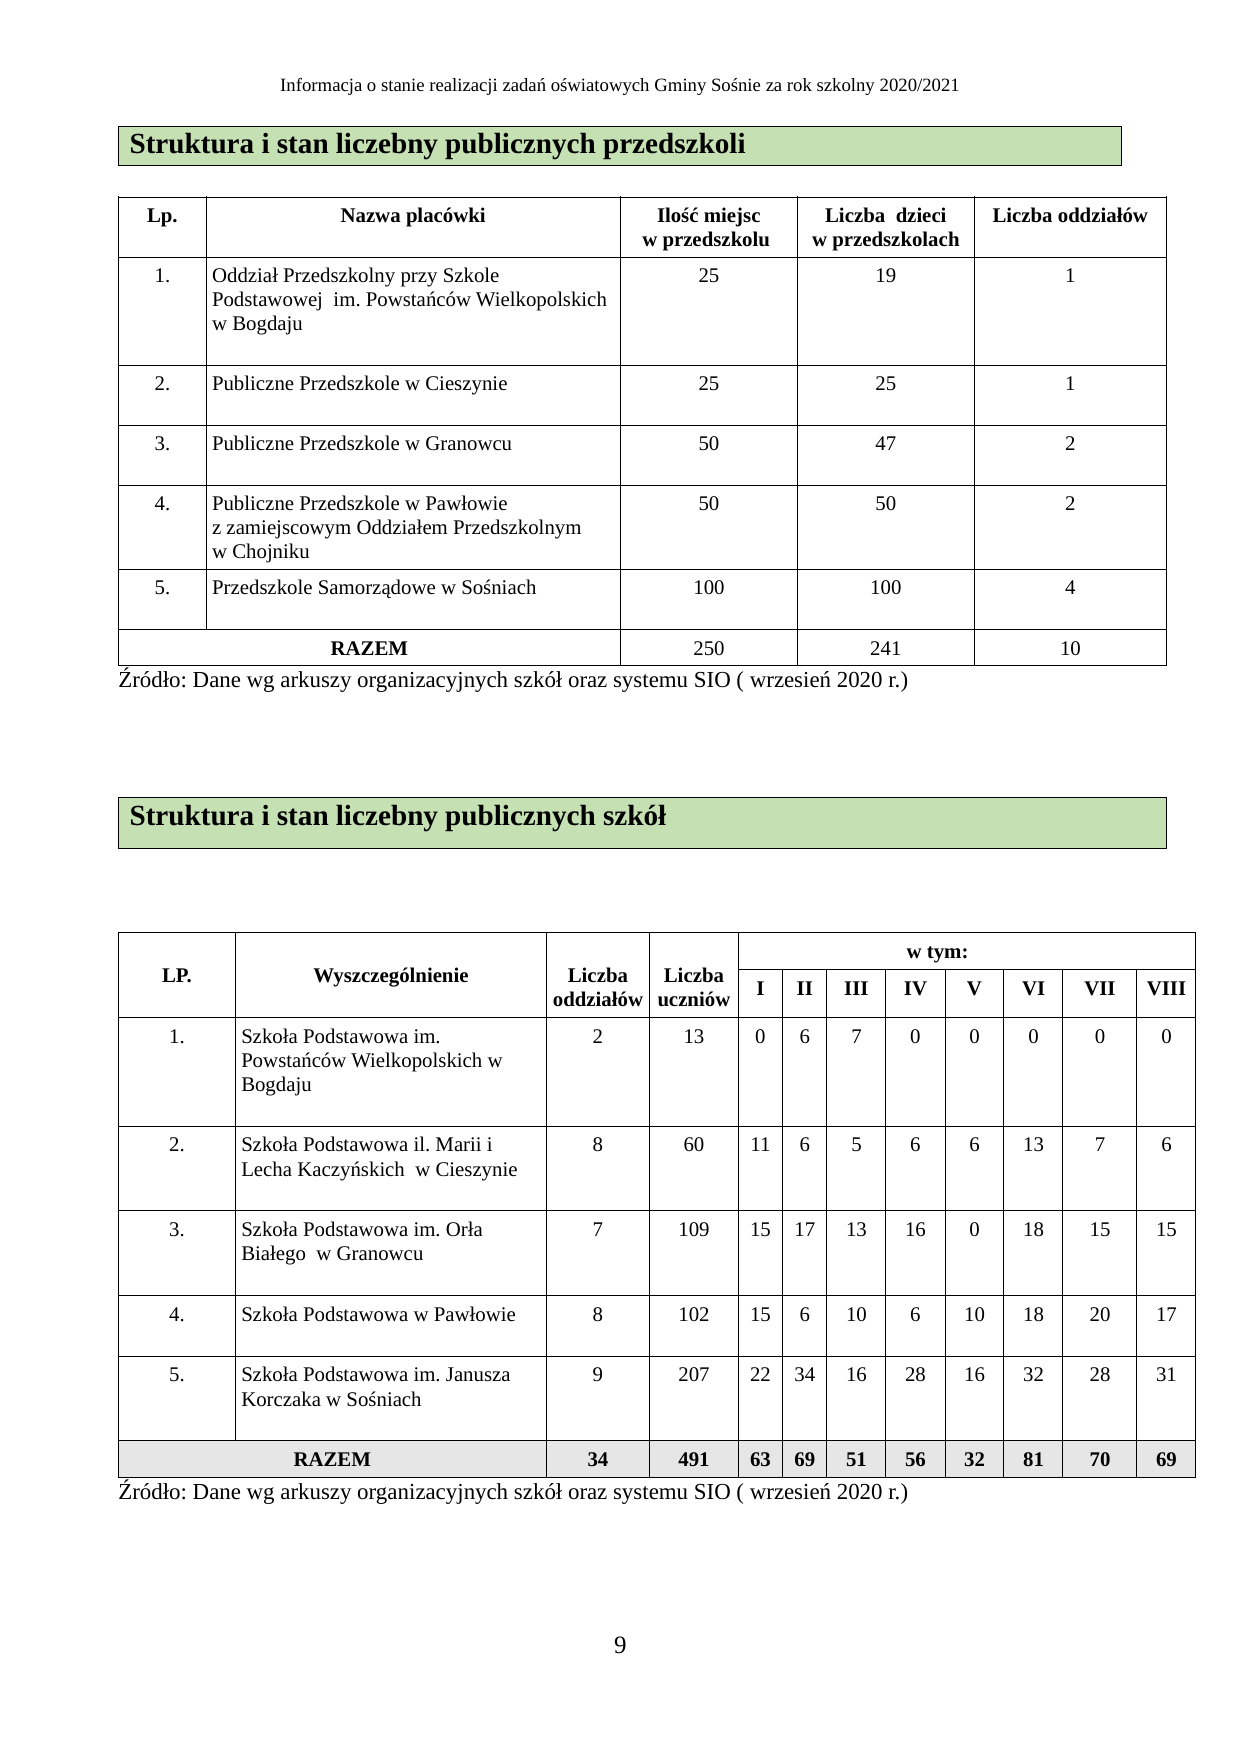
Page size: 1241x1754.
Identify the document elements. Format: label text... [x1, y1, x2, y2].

table_cell 7 [827, 1018, 885, 1126]
table_cell 16 [827, 1357, 885, 1440]
table_cell 6 [783, 1296, 826, 1356]
table_cell 17 [783, 1211, 826, 1295]
table_cell Publiczne Przedszkole w Pawłowie z zamiejscowym Oddziałem Przedszkolnym w Chojniku [207, 486, 620, 569]
table_cell III [827, 970, 885, 1017]
table_cell 32 [1004, 1357, 1062, 1440]
table_cell 25 [621, 258, 797, 365]
table_cell 1 [975, 366, 1166, 425]
table_cell 0 [739, 1018, 782, 1126]
table_header Ilość miejsc w przedszkolu [621, 198, 797, 256]
table_cell 19 [798, 258, 974, 365]
table_cell 18 [1004, 1296, 1062, 1356]
table_header LP. [119, 933, 235, 1017]
table_cell 6 [886, 1296, 945, 1356]
table_cell 2 [975, 486, 1166, 569]
table_cell 109 [650, 1211, 738, 1295]
table_cell 28 [886, 1357, 945, 1440]
table_cell 34 [547, 1441, 649, 1477]
table_cell 8 [547, 1127, 649, 1210]
table_cell 6 [886, 1127, 945, 1210]
table_cell 18 [1004, 1211, 1062, 1295]
table_cell 34 [783, 1357, 826, 1440]
table_cell 17 [1137, 1296, 1195, 1356]
table_cell 3. [119, 426, 206, 485]
text Źródło: Dane wg arkuszy organizacyjnych szkół oraz systemu SIO ( wrzesień 2020 r.) [118, 666, 1122, 692]
table_cell II [783, 970, 826, 1017]
table_header Struktura i stan liczebny publicznych przedszkoli [119, 127, 1121, 165]
table_cell 13 [827, 1211, 885, 1295]
table_cell 15 [1137, 1211, 1195, 1295]
table_cell 250 [621, 630, 797, 665]
table_cell 2 [975, 426, 1166, 485]
table_cell 2. [119, 366, 206, 425]
table_cell 6 [946, 1127, 1003, 1210]
table_cell 241 [798, 630, 974, 665]
table_cell 6 [1137, 1127, 1195, 1210]
table_cell 56 [886, 1441, 945, 1477]
table_cell 7 [547, 1211, 649, 1295]
table_cell 491 [650, 1441, 738, 1477]
table_cell 15 [739, 1211, 782, 1295]
table_cell 31 [1137, 1357, 1195, 1440]
table_cell 10 [946, 1296, 1003, 1356]
table_cell Publiczne Przedszkole w Granowcu [207, 426, 620, 485]
table_cell 0 [886, 1018, 945, 1126]
table_cell 100 [798, 570, 974, 629]
table_cell 51 [827, 1441, 885, 1477]
table_cell 6 [783, 1127, 826, 1210]
table_cell 70 [1063, 1441, 1136, 1477]
table_header Liczba oddziałów [975, 198, 1166, 256]
table_cell 207 [650, 1357, 738, 1440]
table_cell 4. [119, 486, 206, 569]
table_cell Oddział Przedszkolny przy Szkole Podstawowej im. Powstańców Wielkopolskich w Bogdaju [207, 258, 620, 365]
table_header Lp. [119, 198, 206, 256]
table_cell Szkoła Podstawowa im. Janusza Korczaka w Sośniach [236, 1357, 546, 1440]
table_cell 0 [1063, 1018, 1136, 1126]
table_cell 15 [739, 1296, 782, 1356]
table_cell VIII [1137, 970, 1195, 1017]
table_cell 10 [975, 630, 1166, 665]
table_header Wyszczególnienie [236, 933, 546, 1017]
table_header Liczba oddziałów [547, 933, 649, 1017]
table_cell 25 [798, 366, 974, 425]
table_cell Przedszkole Samorządowe w Sośniach [207, 570, 620, 629]
table_cell 2 [547, 1018, 649, 1126]
table_cell I [739, 970, 782, 1017]
table_header w tym: [739, 933, 1137, 969]
table_header Liczba uczniów [650, 933, 738, 1017]
table_cell 1. [119, 258, 206, 365]
table_cell 69 [1137, 1441, 1195, 1477]
table_cell 13 [650, 1018, 738, 1126]
table_cell VII [1063, 970, 1136, 1017]
table_header Nazwa placówki [207, 198, 620, 256]
table_cell 15 [1063, 1211, 1136, 1295]
table_cell 2. [119, 1127, 235, 1210]
table_cell 47 [798, 426, 974, 485]
table_cell 81 [1004, 1441, 1062, 1477]
table_cell 4 [975, 570, 1166, 629]
table_cell 69 [783, 1441, 826, 1477]
table_cell 7 [1063, 1127, 1136, 1210]
table_cell V [946, 970, 1003, 1017]
text Źródło: Dane wg arkuszy organizacyjnych szkół oraz systemu SIO ( wrzesień 2020 r.) [118, 1478, 1122, 1504]
table_cell 16 [946, 1357, 1003, 1440]
table_cell Szkoła Podstawowa im. Powstańców Wielkopolskich w Bogdaju [236, 1018, 546, 1126]
table_cell 5 [827, 1127, 885, 1210]
table_cell 4. [119, 1296, 235, 1356]
table_cell 102 [650, 1296, 738, 1356]
table_cell 10 [827, 1296, 885, 1356]
table_cell 32 [946, 1441, 1003, 1477]
table_cell 5. [119, 570, 206, 629]
table_cell 50 [621, 426, 797, 485]
table_cell Publiczne Przedszkole w Cieszynie [207, 366, 620, 425]
table_cell 6 [783, 1018, 826, 1126]
table_cell 0 [946, 1211, 1003, 1295]
table_header Struktura i stan liczebny publicznych szkół [119, 798, 1166, 848]
table_cell 13 [1004, 1127, 1062, 1210]
table_cell 0 [1004, 1018, 1062, 1126]
table_cell 50 [798, 486, 974, 569]
table_cell IV [886, 970, 945, 1017]
table_cell Szkoła Podstawowa il. Marii i Lecha Kaczyńskich w Cieszynie [236, 1127, 546, 1210]
table_header Liczba dzieci w przedszkolach [798, 198, 974, 256]
table_cell Szkoła Podstawowa w Pawłowie [236, 1296, 546, 1356]
table_cell RAZEM [119, 1441, 546, 1477]
table_cell 9 [547, 1357, 649, 1440]
table_cell RAZEM [119, 630, 620, 665]
table_cell 16 [886, 1211, 945, 1295]
table_cell 25 [621, 366, 797, 425]
table_cell VI [1004, 970, 1062, 1017]
table_cell 3. [119, 1211, 235, 1295]
table_cell 0 [1137, 1018, 1195, 1126]
table_cell 20 [1063, 1296, 1136, 1356]
table_cell 11 [739, 1127, 782, 1210]
table_cell 22 [739, 1357, 782, 1440]
table_cell 100 [621, 570, 797, 629]
table_cell 28 [1063, 1357, 1136, 1440]
table_cell 63 [739, 1441, 782, 1477]
table_cell 5. [119, 1357, 235, 1440]
table_cell 1. [119, 1018, 235, 1126]
table_cell 1 [975, 258, 1166, 365]
table_cell 60 [650, 1127, 738, 1210]
table_cell Szkoła Podstawowa im. Orła Białego w Granowcu [236, 1211, 546, 1295]
table_cell 0 [946, 1018, 1003, 1126]
table_header [1137, 933, 1195, 969]
table_cell 8 [547, 1296, 649, 1356]
table_cell 50 [621, 486, 797, 569]
